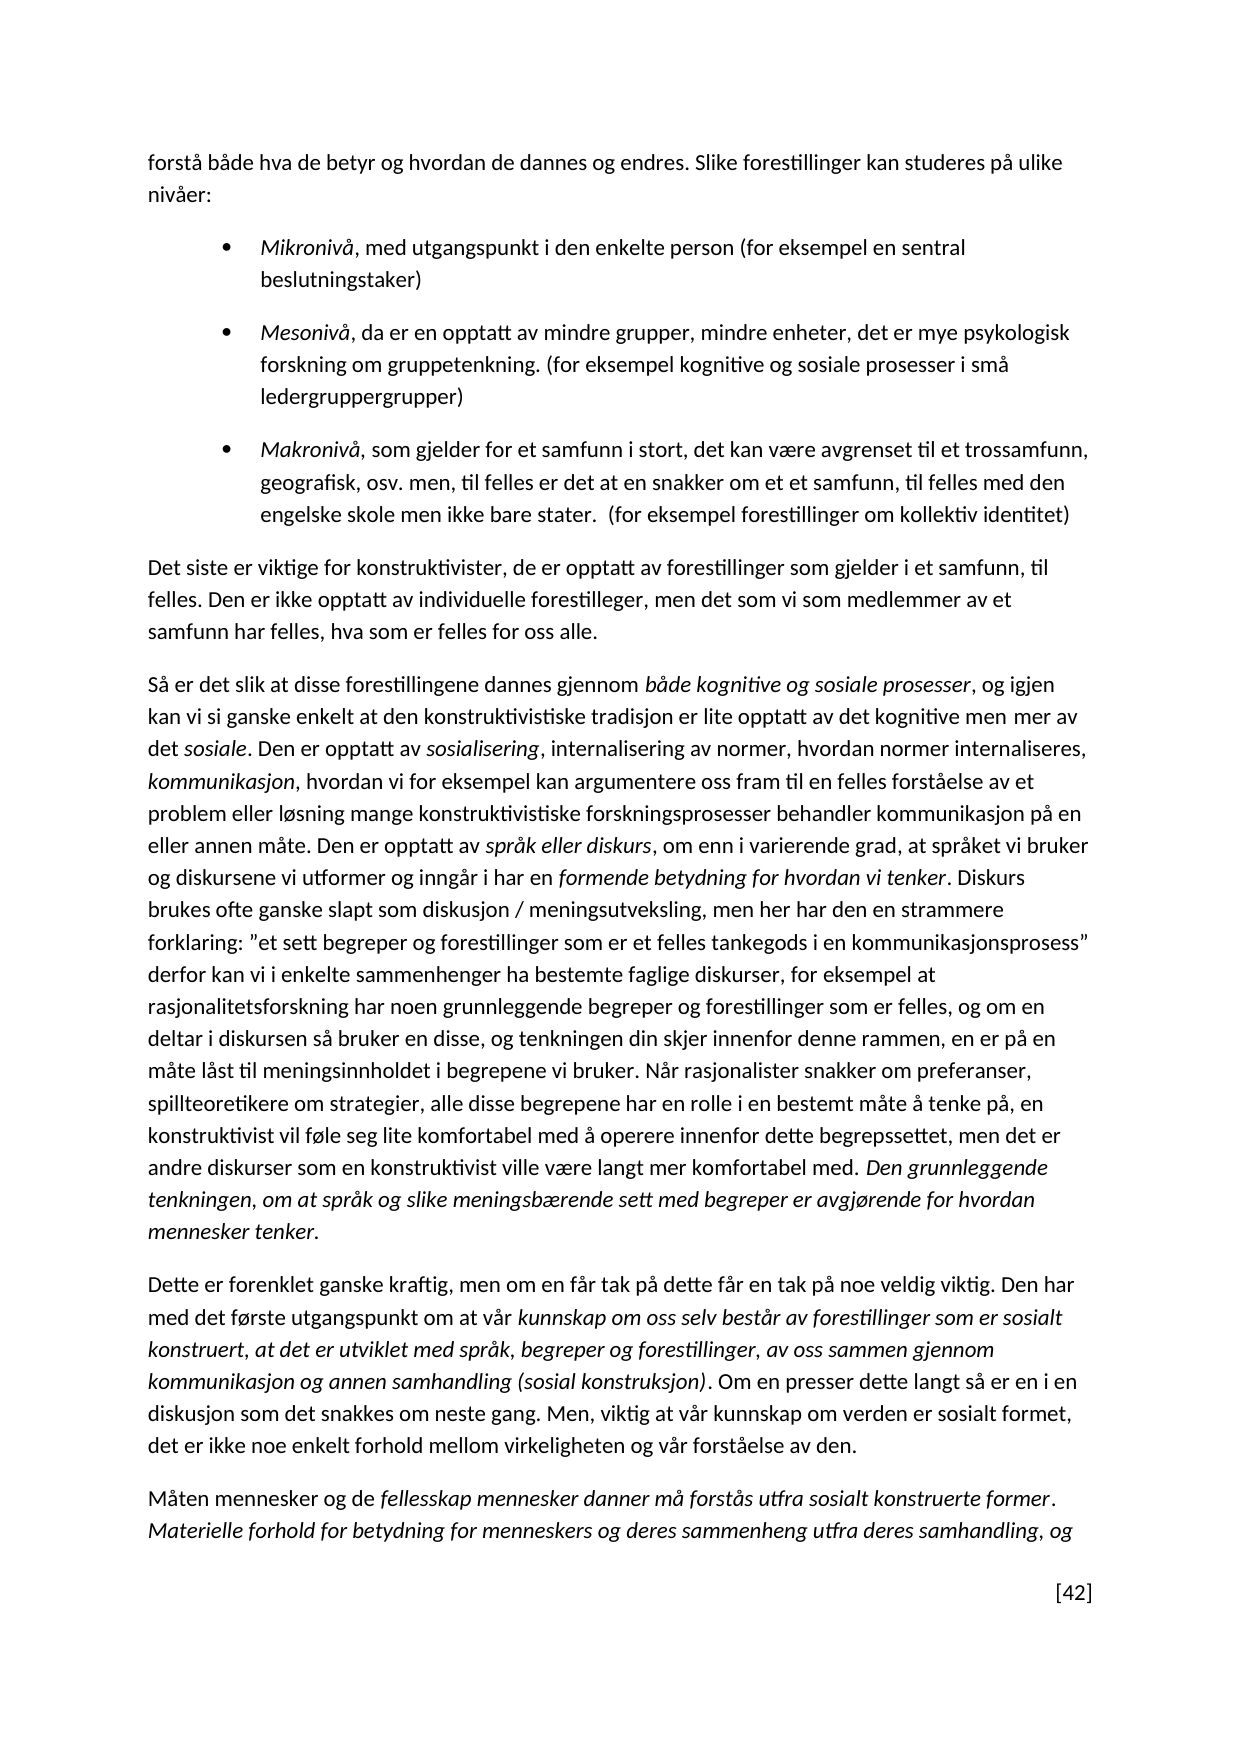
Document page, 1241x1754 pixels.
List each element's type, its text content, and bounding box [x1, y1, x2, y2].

list Mikronivå, med utgangspunkt i den enkelte person (for eksempel en sentral beslutningstaker) [223, 233, 1093, 293]
list Mesonivå, da er en opptatt av mindre grupper, mindre enheter, det er mye psykologisk forskning om gruppetenkning. (for eksempel kognitive og sosiale prosesser i små ledergruppergrupper) [223, 318, 1093, 410]
list Makronivå, som gjelder for et samfunn i stort, det kan være avgrenset til et trossamfunn, geografisk, osv. men, til felles er det at en snakker om et et samfunn, til felles med den engelske skole men ikke bare stater. (for eksempel forestillinger om kollektiv identitet) [223, 435, 1093, 528]
text Dette er forenklet ganske kraftig, men om en får tak på dette får en tak på noe veldig viktig. Den har med det første utgangspunkt om at vår kunnskap om oss selv består av forestillinger som er sosialt konstruert, at det er utviklet med språk, begreper og forestillinger, av oss sammen gjennom kommunikasjon og annen samhandling (sosial konstruksjon). Om en presser dette langt så er en i en diskusjon som det snakkes om neste gang. Men, viktig at vår kunnskap om verden er sosialt formet, det er ikke noe enkelt forhold mellom virkeligheten og vår forståelse av den. [148, 1270, 1093, 1459]
text forstå både hva de betyr og hvordan de dannes og endres. Slike forestillinger kan studeres på ulike nivåer: [148, 148, 1093, 208]
text Så er det slik at disse forestillingene dannes gjennom både kognitive og sosiale prosesser, og igjen kan vi si ganske enkelt at den konstruktivistiske tradisjon er lite opptatt av det kognitive men mer av det sosiale. Den er opptatt av sosialisering, internalisering av normer, hvordan normer internaliseres, kommunikasjon, hvordan vi for eksempel kan argumentere oss fram til en felles forståelse av et problem eller løsning mange konstruktivistiske forskningsprosesser behandler kommunikasjon på en eller annen måte. Den er opptatt av språk eller diskurs, om enn i varierende grad, at språket vi bruker og diskursene vi utformer og inngår i har en formende betydning for hvordan vi tenker. Diskurs brukes ofte ganske slapt som diskusjon / meningsutveksling, men her har den en strammere forklaring: ”et sett begreper og forestillinger som er et felles tankegods i en kommunikasjonsprosess” derfor kan vi i enkelte sammenhenger ha bestemte faglige diskurser, for eksempel at rasjonalitetsforskning har noen grunnleggende begreper og forestillinger som er felles, og om en deltar i diskursen så bruker en disse, og tenkningen din skjer innenfor denne rammen, en er på en måte låst til meningsinnholdet i begrepene vi bruker. Når rasjonalister snakker om preferanser, spillteoretikere om strategier, alle disse begrepene har en rolle i en bestemt måte å tenke på, en konstruktivist vil føle seg lite komfortabel med å operere innenfor dette begrepssettet, men det er andre diskurser som en konstruktivist ville være langt mer komfortabel med. Den grunnleggende tenkningen, om at språk og slike meningsbærende sett med begreper er avgjørende for hvordan mennesker tenker. [148, 670, 1093, 1245]
text Det siste er viktige for konstruktivister, de er opptatt av forestillinger som gjelder i et samfunn, til felles. Den er ikke opptatt av individuelle forestilleger, men det som vi som medlemmer av et samfunn har felles, hva som er felles for oss alle. [148, 553, 1093, 645]
text Måten mennesker og de fellesskap mennesker danner må forstås utfra sosialt konstruerte former. Materielle forhold for betydning for menneskers og deres sammenheng utfra deres samhandling, og [148, 1484, 1093, 1544]
